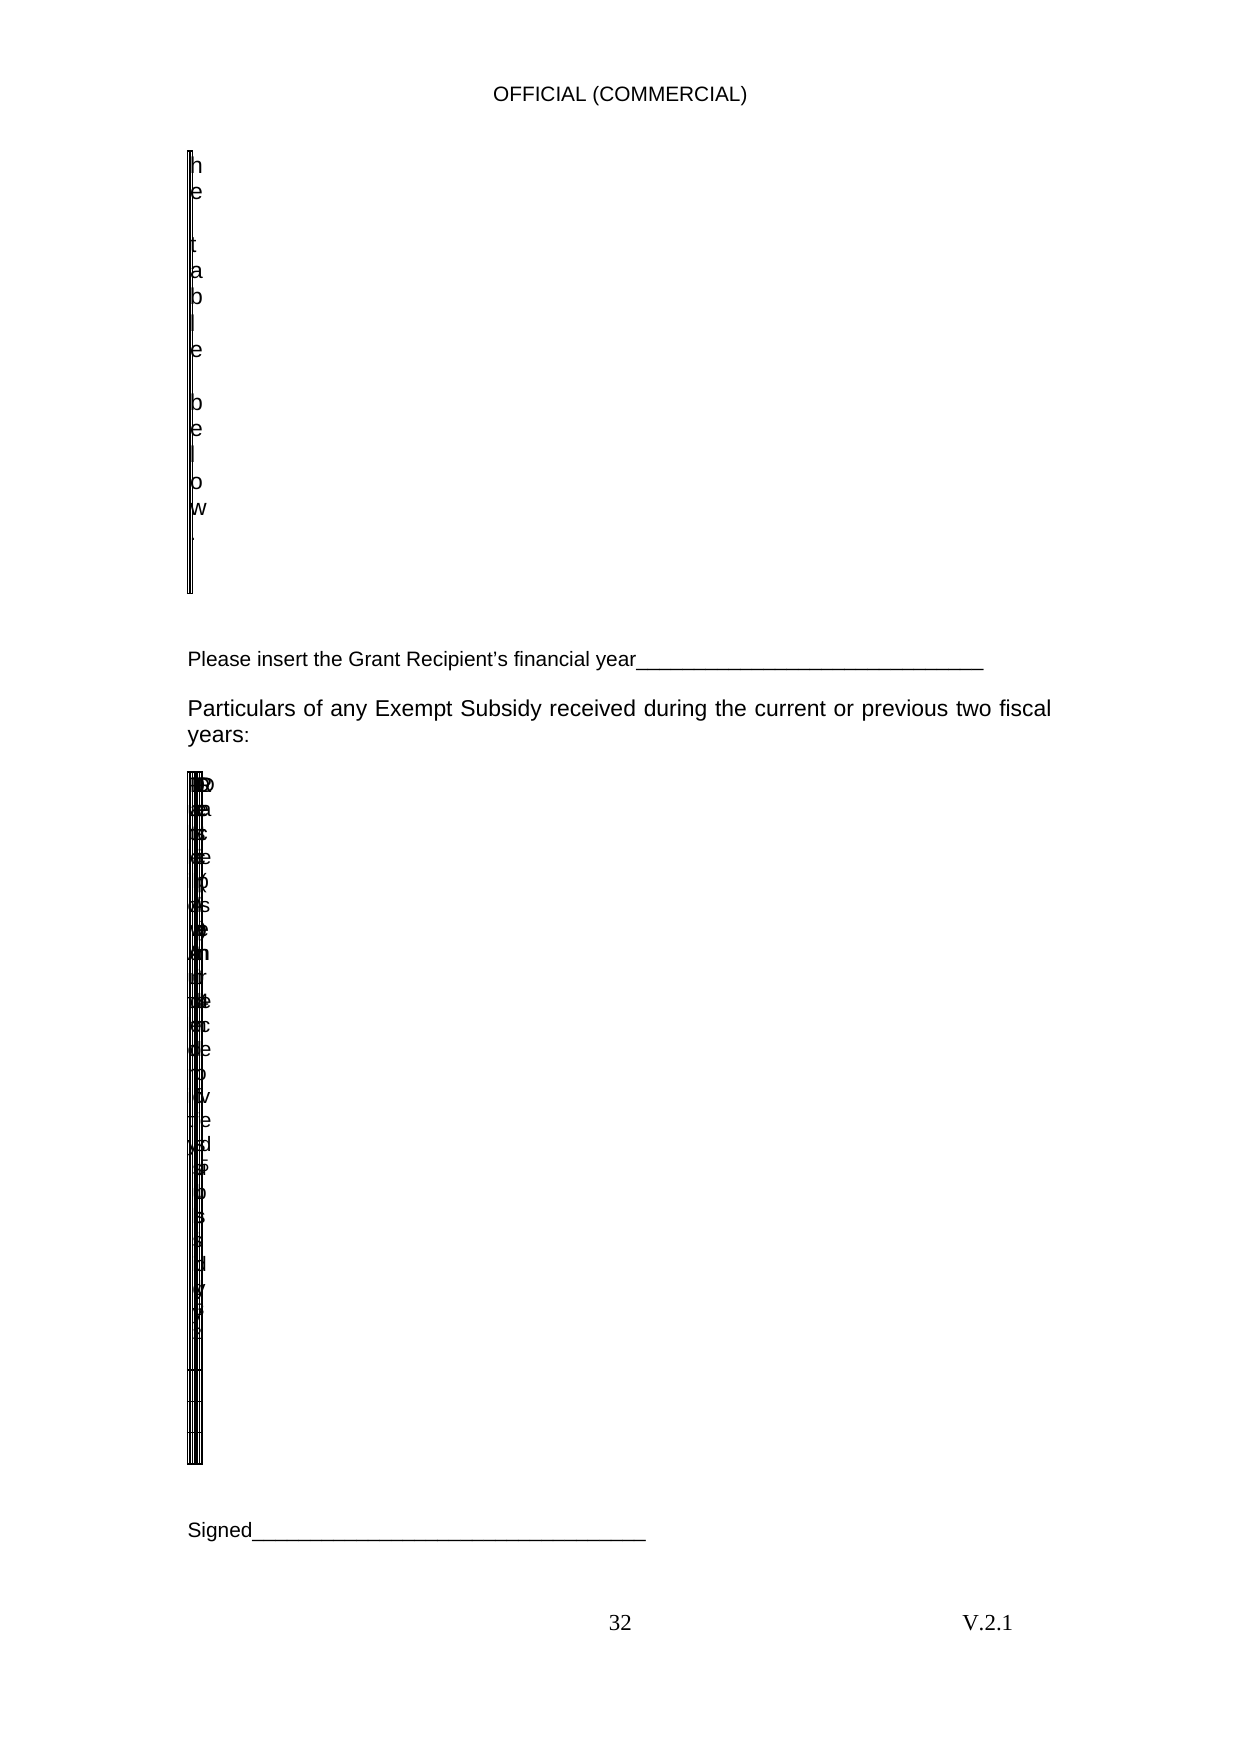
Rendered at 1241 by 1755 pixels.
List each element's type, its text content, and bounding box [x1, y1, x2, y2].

text Particulars of any Exempt Subsidy received during the current or previous two fiscal years: [187, 694, 1053, 747]
text Please insert the Grant Recipient’s financial year______________________________ [187, 647, 1053, 671]
text Signed__________________________________ [187, 1517, 1053, 1541]
